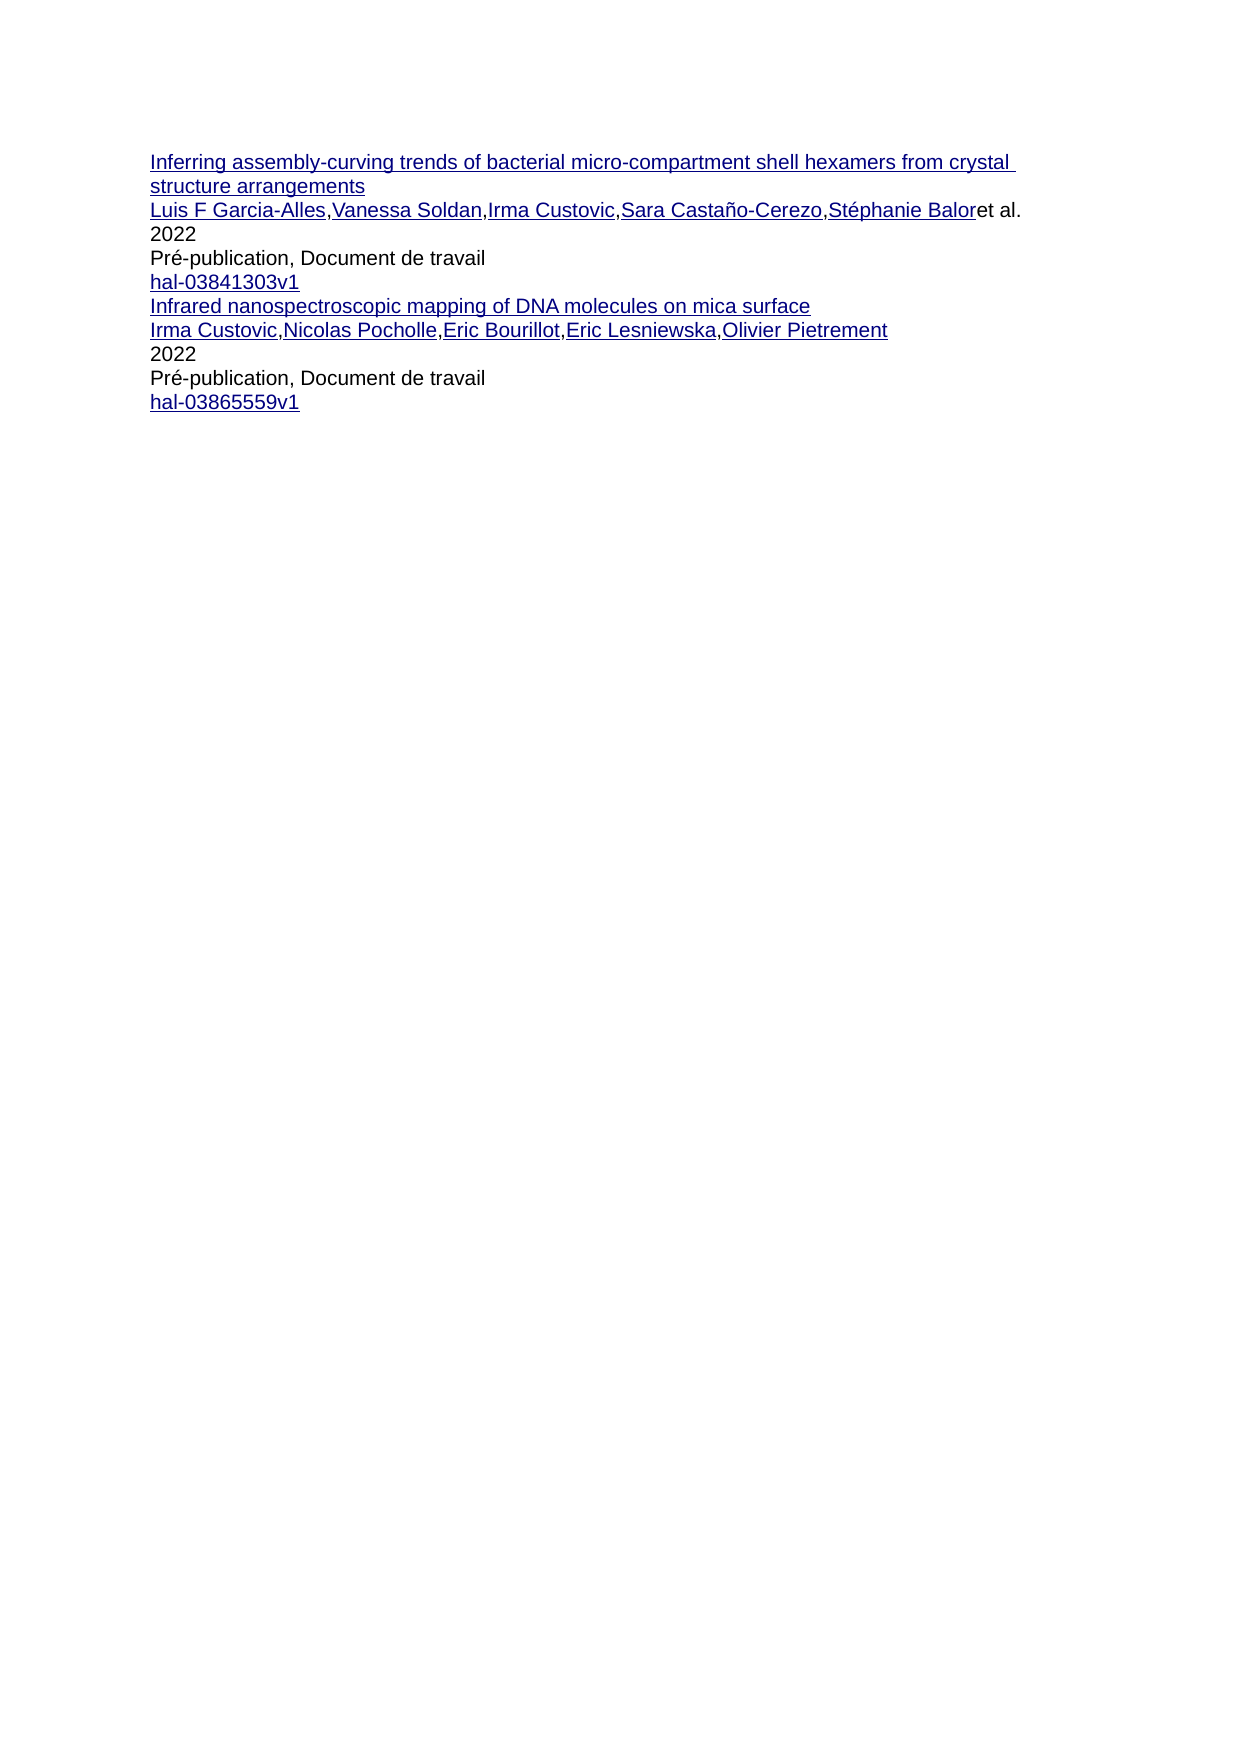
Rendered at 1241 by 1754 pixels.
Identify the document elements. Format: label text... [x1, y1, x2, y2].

table_header Inferring assembly-curving trends of bacterial micro-compartment shell hexamers from crystal structure arrangements Luis F Garcia-Alles,Vanessa Soldan,Irma Custovic,Sara Castaño-Cerezo,Stéphanie Baloret al. 2022 Pré-publication, Document de travail hal-03841303v1 [150, 150, 1090, 294]
table_cell Infrared nanospectroscopic mapping of DNA molecules on mica surface Irma Custovic,Nicolas Pocholle,Eric Bourillot,Eric Lesniewska,Olivier Pietrement 2022 Pré-publication, Document de travail hal-03865559v1 [150, 294, 1090, 413]
